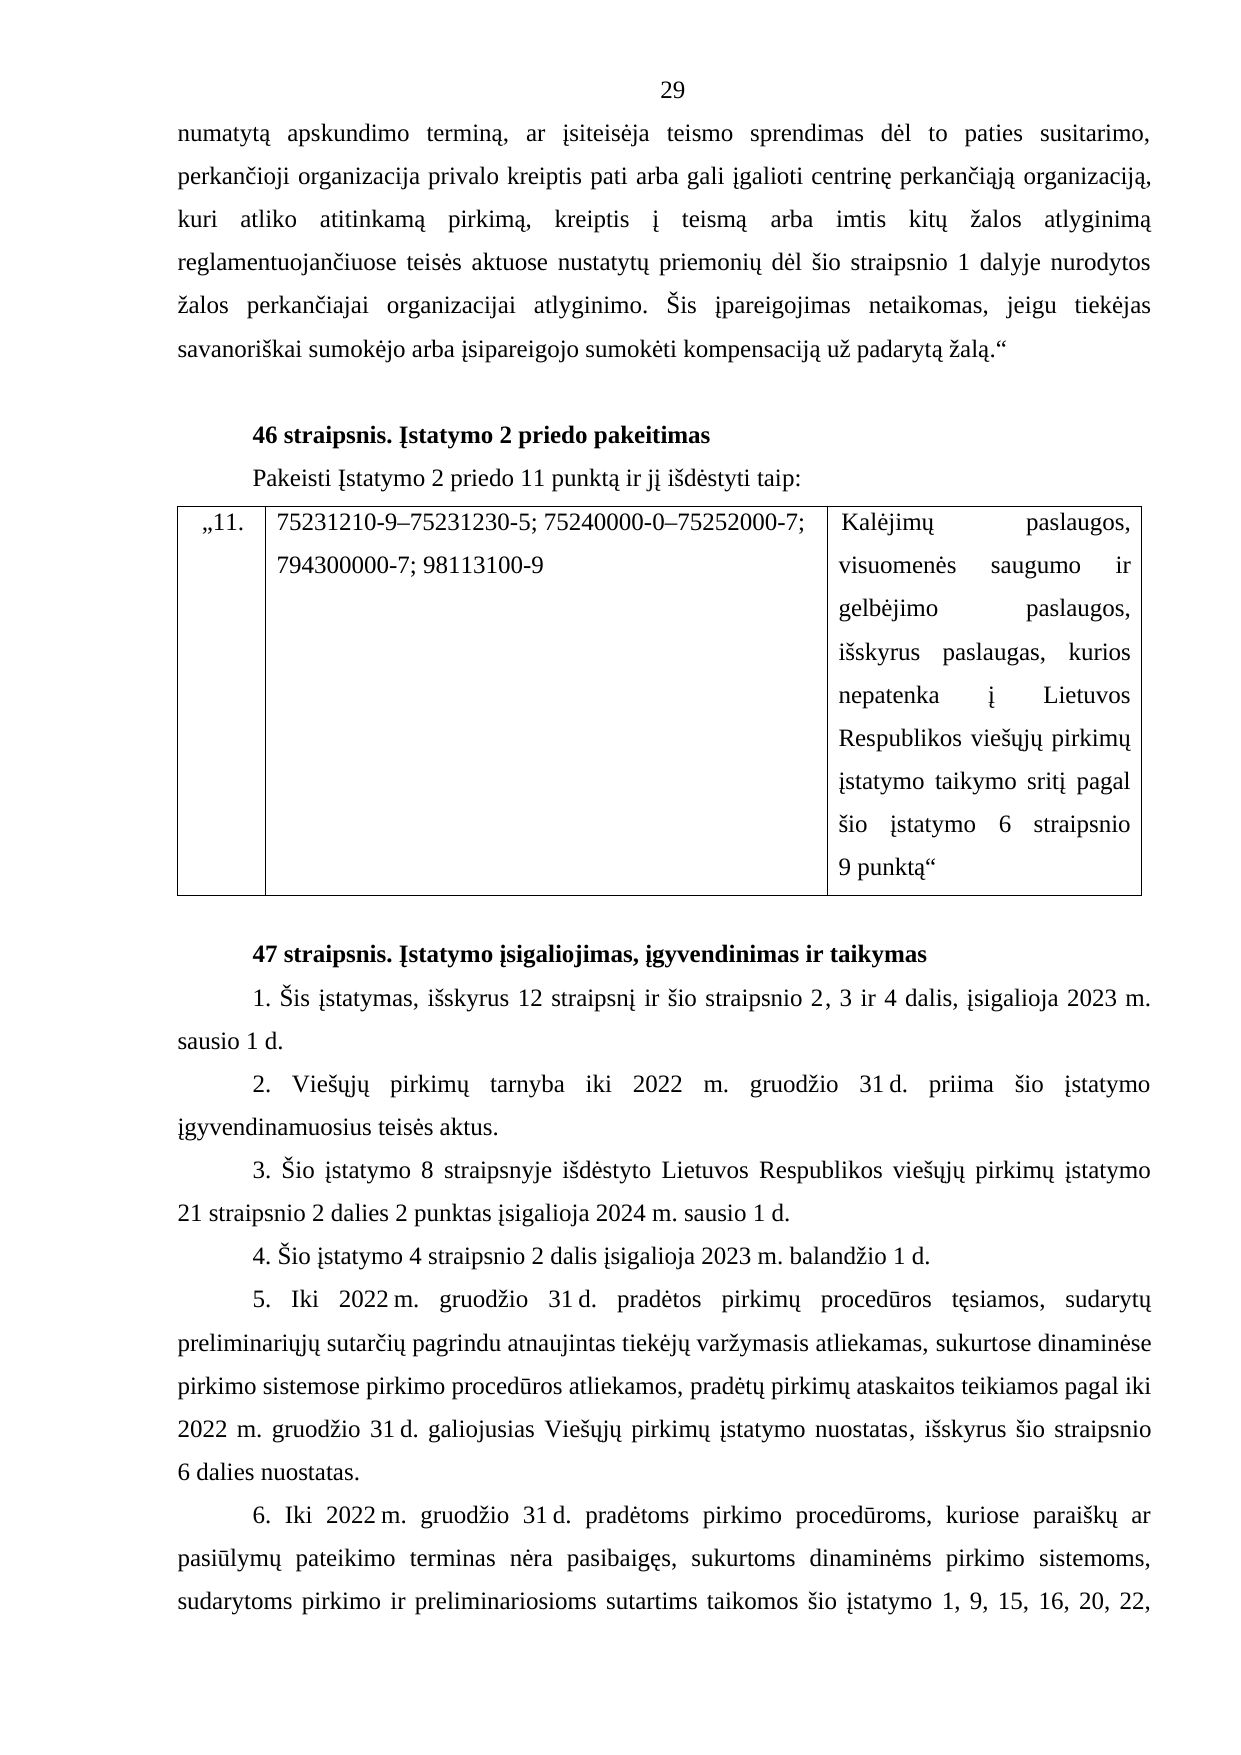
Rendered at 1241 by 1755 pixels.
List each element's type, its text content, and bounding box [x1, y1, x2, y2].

text 3. Šio įstatymo 8 straipsnyje išdėstyto Lietuvos Respublikos viešųjų pirkimų įstatymo 21 straipsnio 2 dalies 2 punktas įsigalioja 2024 m. sausio 1 d. [177, 1155, 1152, 1227]
table_header 75231210-9–75231230-5; 75240000-0–75252000-7; 794300000-7; 98113100-9 [266, 507, 827, 895]
text 1. Šis įstatymas, išskyrus 12 straipsnį ir šio straipsnio 2, 3 ir 4 dalis, įsigalioja 2023 m. sausio 1 d. [177, 983, 1152, 1054]
text Pakeisti Įstatymo 2 priedo 11 punktą ir jį išdėstyti taip: [177, 463, 1152, 492]
text 6. Iki 2022 m. gruodžio 31 d. pradėtoms pirkimo procedūroms, kuriose paraiškų ar pasiūlymų pateikimo terminas nėra pasibaigęs, sukurtoms dinaminėms pirkimo sistemoms, sudarytoms pirkimo ir preliminariosioms sutartims taikomos šio įstatymo 1, 9, 15, 16, 20, 22, [177, 1500, 1152, 1615]
table_header Kalėjimų paslaugos, visuomenės saugumo ir gelbėjimo paslaugos, išskyrus paslaugas, kurios nepatenka į Lietuvos Respublikos viešųjų pirkimų įstatymo taikymo sritį pagal šio įstatymo 6 straipsnio 9 punktą“ [828, 507, 1141, 895]
text 47 straipsnis. Įstatymo įsigaliojimas, įgyvendinimas ir taikymas [177, 939, 1152, 968]
text 46 straipsnis. Įstatymo 2 priedo pakeitimas [177, 420, 1152, 449]
text 2. Viešųjų pirkimų tarnyba iki 2022 m. gruodžio 31 d. priima šio įstatymo įgyvendinamuosius teisės aktus. [177, 1069, 1152, 1141]
table_header „11. [178, 507, 265, 895]
text 5. Iki 2022 m. gruodžio 31 d. pradėtos pirkimų procedūros tęsiamos, sudarytų preliminariųjų sutarčių pagrindu atnaujintas tiekėjų varžymasis atliekamas, sukurtose dinaminėse pirkimo sistemose pirkimo procedūros atliekamos, pradėtų pirkimų ataskaitos teikiamos pagal iki 2022 m. gruodžio 31 d. galiojusias Viešųjų pirkimų įstatymo nuostatas, išskyrus šio straipsnio 6 dalies nuostatas. [177, 1284, 1152, 1486]
text numatytą apskundimo terminą, ar įsiteisėja teismo sprendimas dėl to paties susitarimo, perkančioji organizacija privalo kreiptis pati arba gali įgalioti centrinę perkančiąją organizaciją, kuri atliko atitinkamą pirkimą, kreiptis į teismą arba imtis kitų žalos atlyginimą reglamentuojančiuose teisės aktuose nustatytų priemonių dėl šio straipsnio 1 dalyje nurodytos žalos perkančiajai organizacijai atlyginimo. Šis įpareigojimas netaikomas, jeigu tiekėjas savanoriškai sumokėjo arba įsipareigojo sumokėti kompensaciją už padarytą žalą.“ [177, 118, 1152, 362]
text 4. Šio įstatymo 4 straipsnio 2 dalis įsigalioja 2023 m. balandžio 1 d. [177, 1241, 1152, 1270]
